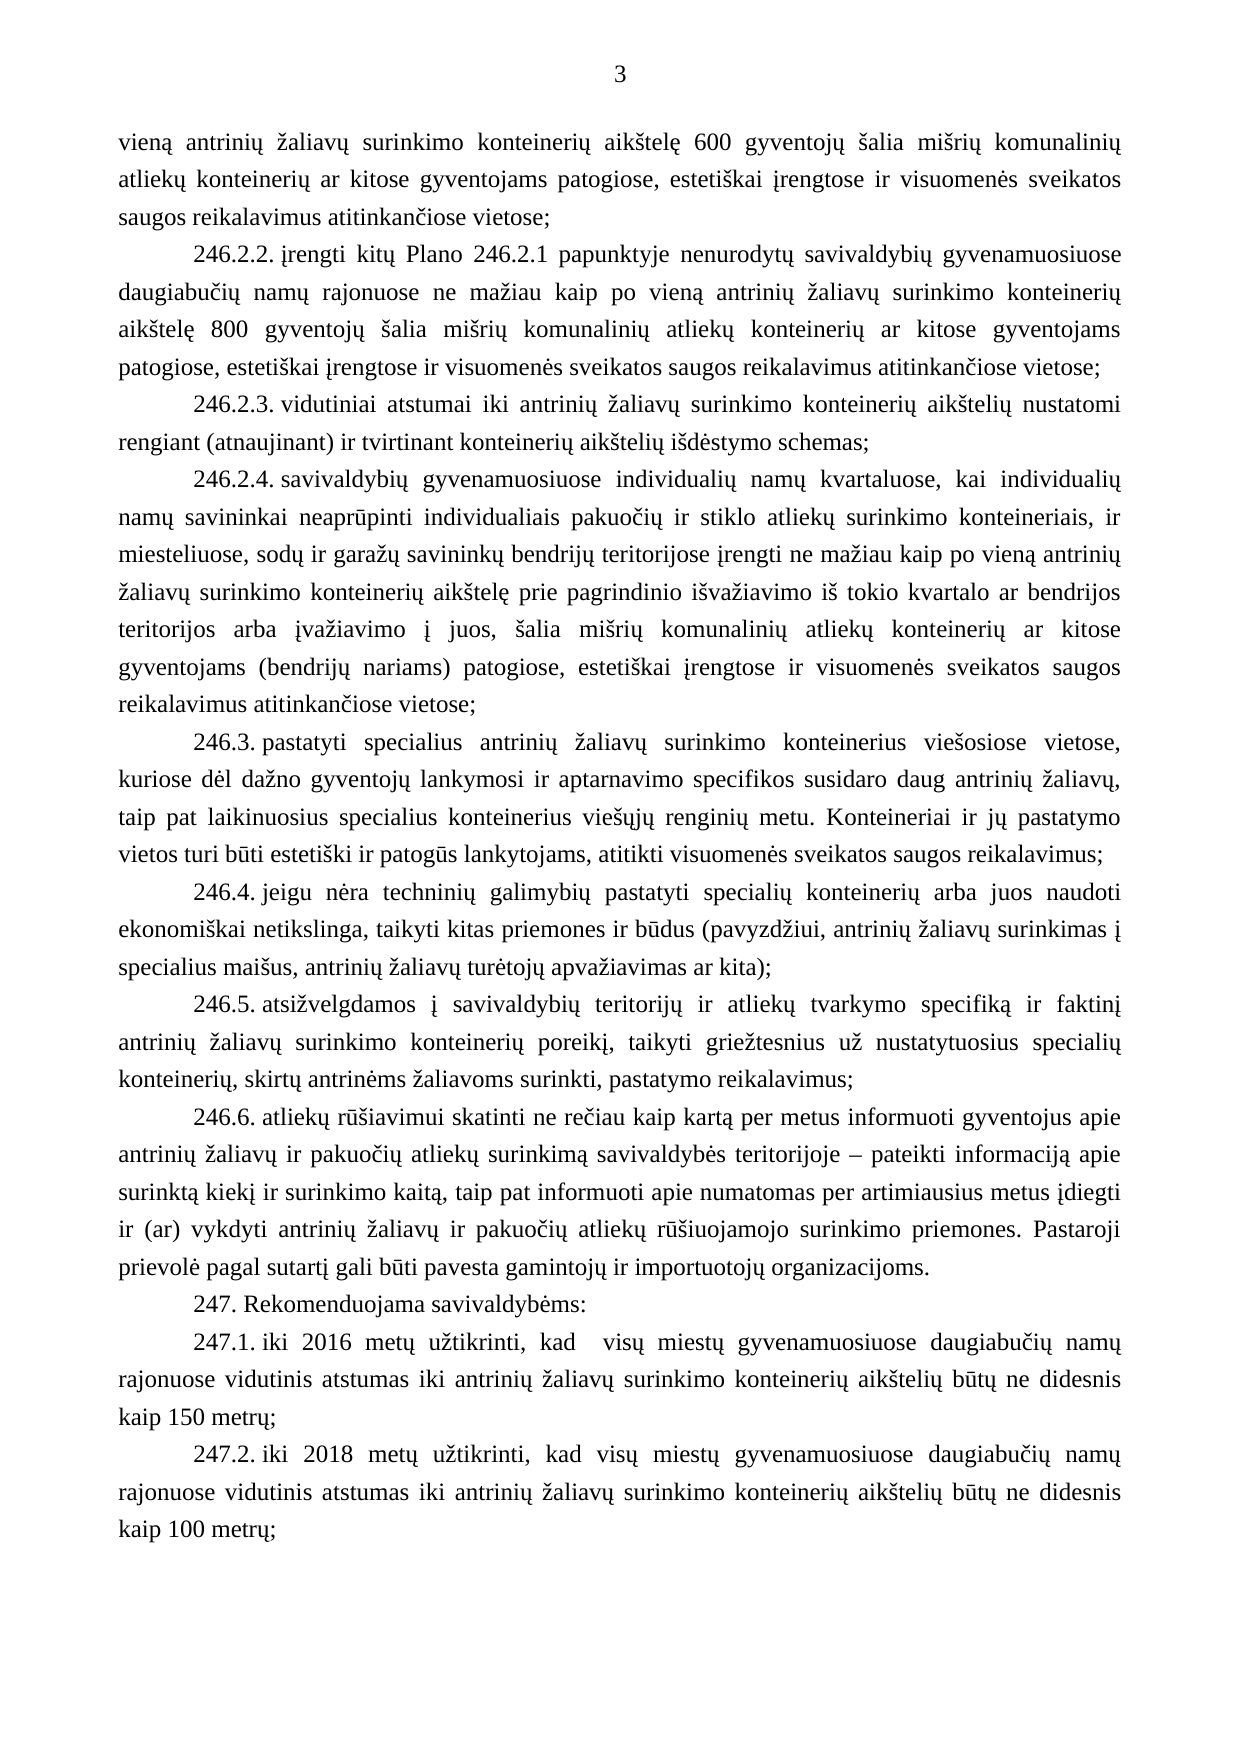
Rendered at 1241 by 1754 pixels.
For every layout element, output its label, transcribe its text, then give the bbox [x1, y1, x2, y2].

text 247.1. iki 2016 metų užtikrinti, kad visų miestų gyvenamuosiuose daugiabučių namų rajonuose vidutinis atstumas iki antrinių žaliavų surinkimo konteinerių aikštelių būtų ne didesnis kaip 150 metrų; [118, 1318, 1122, 1431]
text 247. Rekomenduojama savivaldybėms: [118, 1281, 1122, 1318]
text 246.5. atsižvelgdamos į savivaldybių teritorijų ir atliekų tvarkymo specifiką ir faktinį antrinių žaliavų surinkimo konteinerių poreikį, taikyti griežtesnius už nustatytuosius specialių konteinerių, skirtų antrinėms žaliavoms surinkti, pastatymo reikalavimus; [118, 981, 1122, 1093]
text 246.6. atliekų rūšiavimui skatinti ne rečiau kaip kartą per metus informuoti gyventojus apie antrinių žaliavų ir pakuočių atliekų surinkimą savivaldybės teritorijoje – pateikti informaciją apie surinktą kiekį ir surinkimo kaitą, taip pat informuoti apie numatomas per artimiausius metus įdiegti ir (ar) vykdyti antrinių žaliavų ir pakuočių atliekų rūšiuojamojo surinkimo priemones. Pastaroji prievolė pagal sutartį gali būti pavesta gamintojų ir importuotojų organizacijoms. [118, 1093, 1122, 1281]
text 246.2.4. savivaldybių gyvenamuosiuose individualių namų kvartaluose, kai individualių namų savininkai neaprūpinti individualiais pakuočių ir stiklo atliekų surinkimo konteineriais, ir miesteliuose, sodų ir garažų savininkų bendrijų teritorijose įrengti ne mažiau kaip po vieną antrinių žaliavų surinkimo konteinerių aikštelę prie pagrindinio išvažiavimo iš tokio kvartalo ar bendrijos teritorijos arba įvažiavimo į juos, šalia mišrių komunalinių atliekų konteinerių ar kitose gyventojams (bendrijų nariams) patogiose, estetiškai įrengtose ir visuomenės sveikatos saugos reikalavimus atitinkančiose vietose; [118, 456, 1122, 718]
text 247.2. iki 2018 metų užtikrinti, kad visų miestų gyvenamuosiuose daugiabučių namų rajonuose vidutinis atstumas iki antrinių žaliavų surinkimo konteinerių aikštelių būtų ne didesnis kaip 100 metrų; [118, 1431, 1122, 1543]
text 246.3. pastatyti specialius antrinių žaliavų surinkimo konteinerius viešosiose vietose, kuriose dėl dažno gyventojų lankymosi ir aptarnavimo specifikos susidaro daug antrinių žaliavų, taip pat laikinuosius specialius konteinerius viešųjų renginių metu. Konteineriai ir jų pastatymo vietos turi būti estetiški ir patogūs lankytojams, atitikti visuomenės sveikatos saugos reikalavimus; [118, 718, 1122, 868]
text 246.2.3. vidutiniai atstumai iki antrinių žaliavų surinkimo konteinerių aikštelių nustatomi rengiant (atnaujinant) ir tvirtinant konteinerių aikštelių išdėstymo schemas; [118, 381, 1122, 456]
text 246.4. jeigu nėra techninių galimybių pastatyti specialių konteinerių arba juos naudoti ekonomiškai netikslinga, taikyti kitas priemones ir būdus (pavyzdžiui, antrinių žaliavų surinkimas į specialius maišus, antrinių žaliavų turėtojų apvažiavimas ar kita); [118, 868, 1122, 981]
text 246.2.2. įrengti kitų Plano 246.2.1 papunktyje nenurodytų savivaldybių gyvenamuosiuose daugiabučių namų rajonuose ne mažiau kaip po vieną antrinių žaliavų surinkimo konteinerių aikštelę 800 gyventojų šalia mišrių komunalinių atliekų konteinerių ar kitose gyventojams patogiose, estetiškai įrengtose ir visuomenės sveikatos saugos reikalavimus atitinkančiose vietose; [118, 231, 1122, 381]
text vieną antrinių žaliavų surinkimo konteinerių aikštelę 600 gyventojų šalia mišrių komunalinių atliekų konteinerių ar kitose gyventojams patogiose, estetiškai įrengtose ir visuomenės sveikatos saugos reikalavimus atitinkančiose vietose; [118, 118, 1122, 231]
